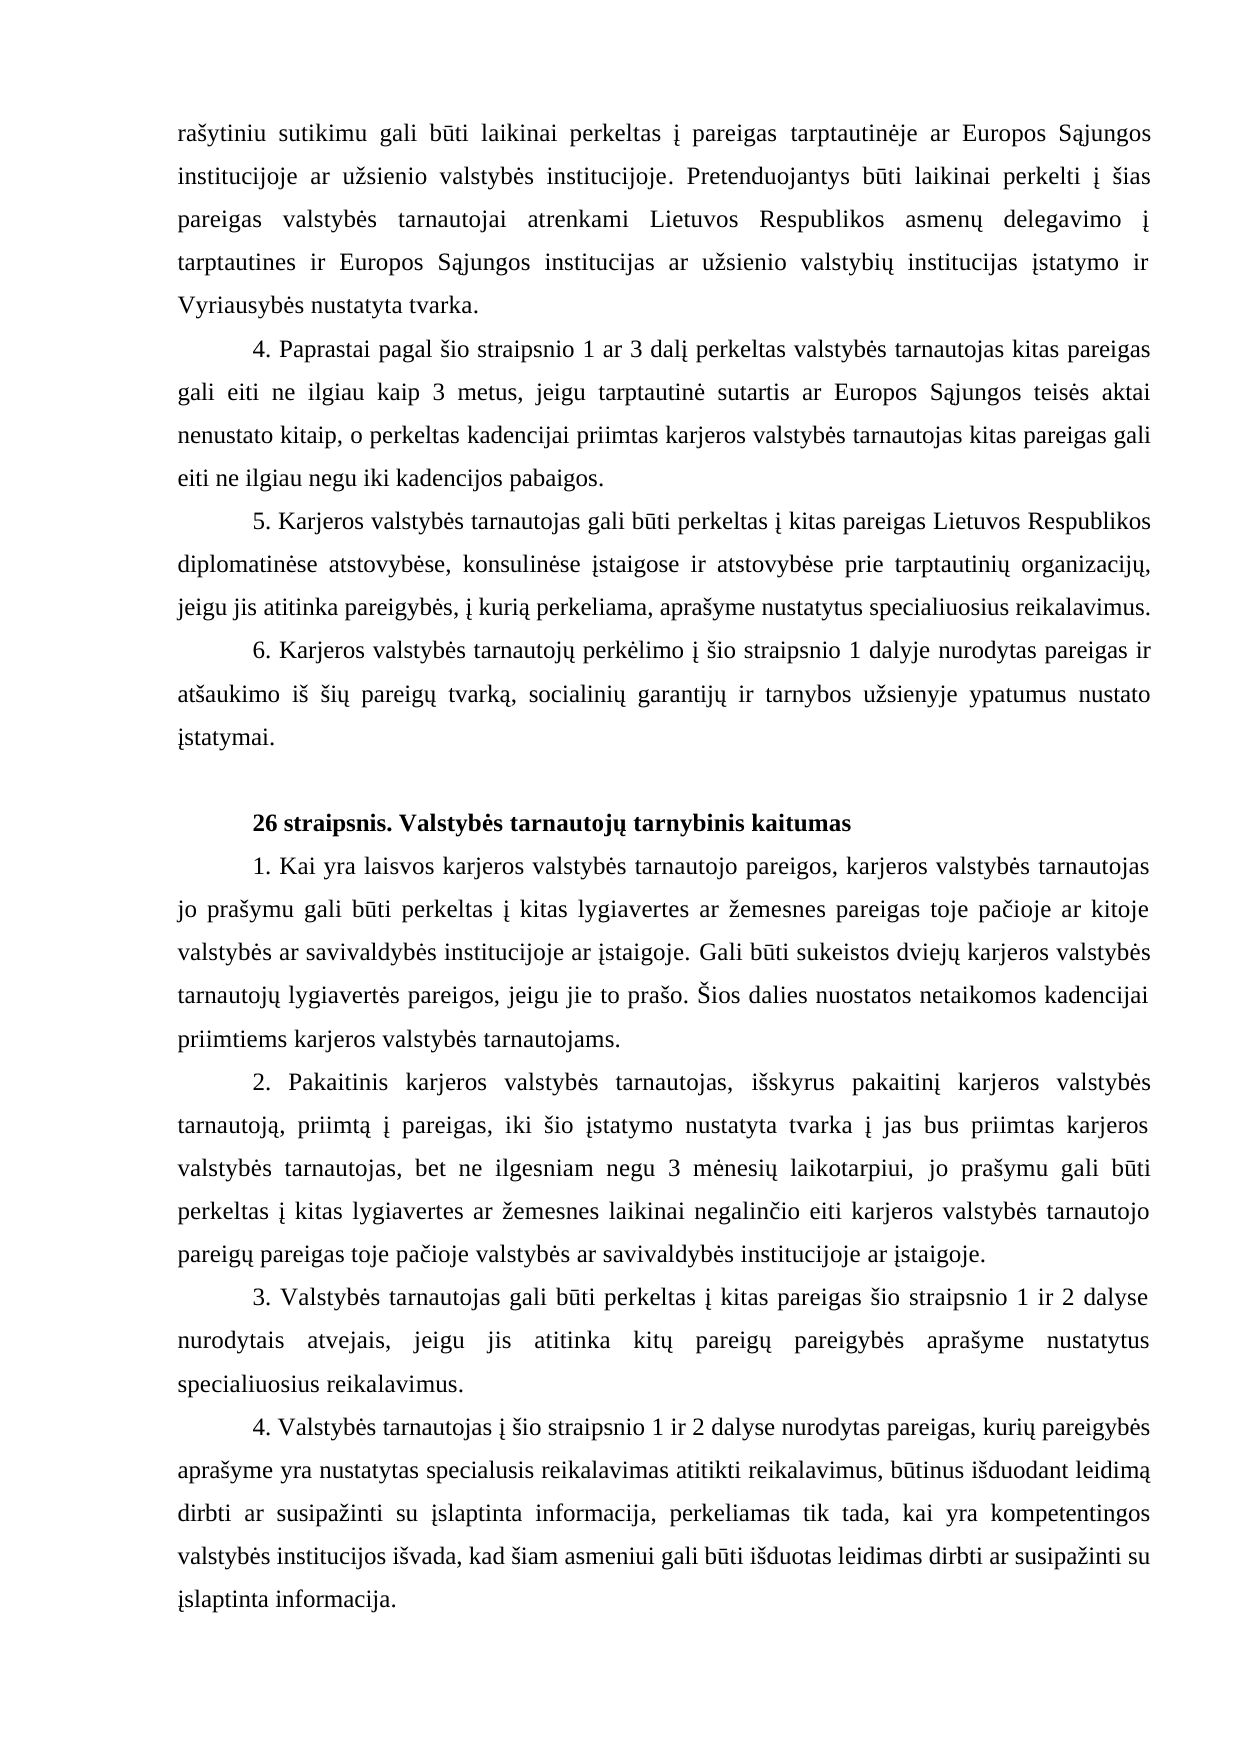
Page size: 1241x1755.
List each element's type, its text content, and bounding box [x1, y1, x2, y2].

text 4. Paprastai pagal šio straipsnio 1 ar 3 dalį perkeltas valstybės tarnautojas kitas pareigas gali eiti ne ilgiau kaip 3 metus, jeigu tarptautinė sutartis ar Europos Sąjungos teisės aktai nenustato kitaip, o perkeltas kadencijai priimtas karjeros valstybės tarnautojas kitas pareigas gali eiti ne ilgiau negu iki kadencijos pabaigos. [177, 334, 1152, 492]
text 3. Valstybės tarnautojas gali būti perkeltas į kitas pareigas šio straipsnio 1 ir 2 dalyse nurodytais atvejais, jeigu jis atitinka kitų pareigų pareigybės aprašyme nustatytus specialiuosius reikalavimus. [177, 1282, 1152, 1397]
text rašytiniu sutikimu gali būti laikinai perkeltas į pareigas tarptautinėje ar Europos Sąjungos institucijoje ar užsienio valstybės institucijoje. Pretenduojantys būti laikinai perkelti į šias pareigas valstybės tarnautojai atrenkami Lietuvos Respublikos asmenų delegavimo į tarptautines ir Europos Sąjungos institucijas ar užsienio valstybių institucijas įstatymo ir Vyriausybės nustatyta tvarka. [177, 118, 1152, 319]
text 1. Kai yra laisvos karjeros valstybės tarnautojo pareigos, karjeros valstybės tarnautojas jo prašymu gali būti perkeltas į kitas lygiavertes ar žemesnes pareigas toje pačioje ar kitoje valstybės ar savivaldybės institucijoje ar įstaigoje. Gali būti sukeistos dviejų karjeros valstybės tarnautojų lygiavertės pareigos, jeigu jie to prašo. Šios dalies nuostatos netaikomos kadencijai priimtiems karjeros valstybės tarnautojams. [177, 851, 1152, 1052]
text 6. Karjeros valstybės tarnautojų perkėlimo į šio straipsnio 1 dalyje nurodytas pareigas ir atšaukimo iš šių pareigų tvarką, socialinių garantijų ir tarnybos užsienyje ypatumus nustato įstatymai. [177, 636, 1152, 751]
text 26 straipsnis. Valstybės tarnautojų tarnybinis kaitumas [177, 808, 1152, 837]
text 5. Karjeros valstybės tarnautojas gali būti perkeltas į kitas pareigas Lietuvos Respublikos diplomatinėse atstovybėse, konsulinėse įstaigose ir atstovybėse prie tarptautinių organizacijų, jeigu jis atitinka pareigybės, į kurią perkeliama, aprašyme nustatytus specialiuosius reikalavimus. [177, 506, 1152, 621]
text 4. Valstybės tarnautojas į šio straipsnio 1 ir 2 dalyse nurodytas pareigas, kurių pareigybės aprašyme yra nustatytas specialusis reikalavimas atitikti reikalavimus, būtinus išduodant leidimą dirbti ar susipažinti su įslaptinta informacija, perkeliamas tik tada, kai yra kompetentingos valstybės institucijos išvada, kad šiam asmeniui gali būti išduotas leidimas dirbti ar susipažinti su įslaptinta informacija. [177, 1412, 1152, 1613]
text 2. Pakaitinis karjeros valstybės tarnautojas, išskyrus pakaitinį karjeros valstybės tarnautoją, priimtą į pareigas, iki šio įstatymo nustatyta tvarka į jas bus priimtas karjeros valstybės tarnautojas, bet ne ilgesniam negu 3 mėnesių laikotarpiui, jo prašymu gali būti perkeltas į kitas lygiavertes ar žemesnes laikinai negalinčio eiti karjeros valstybės tarnautojo pareigų pareigas toje pačioje valstybės ar savivaldybės institucijoje ar įstaigoje. [177, 1067, 1152, 1268]
